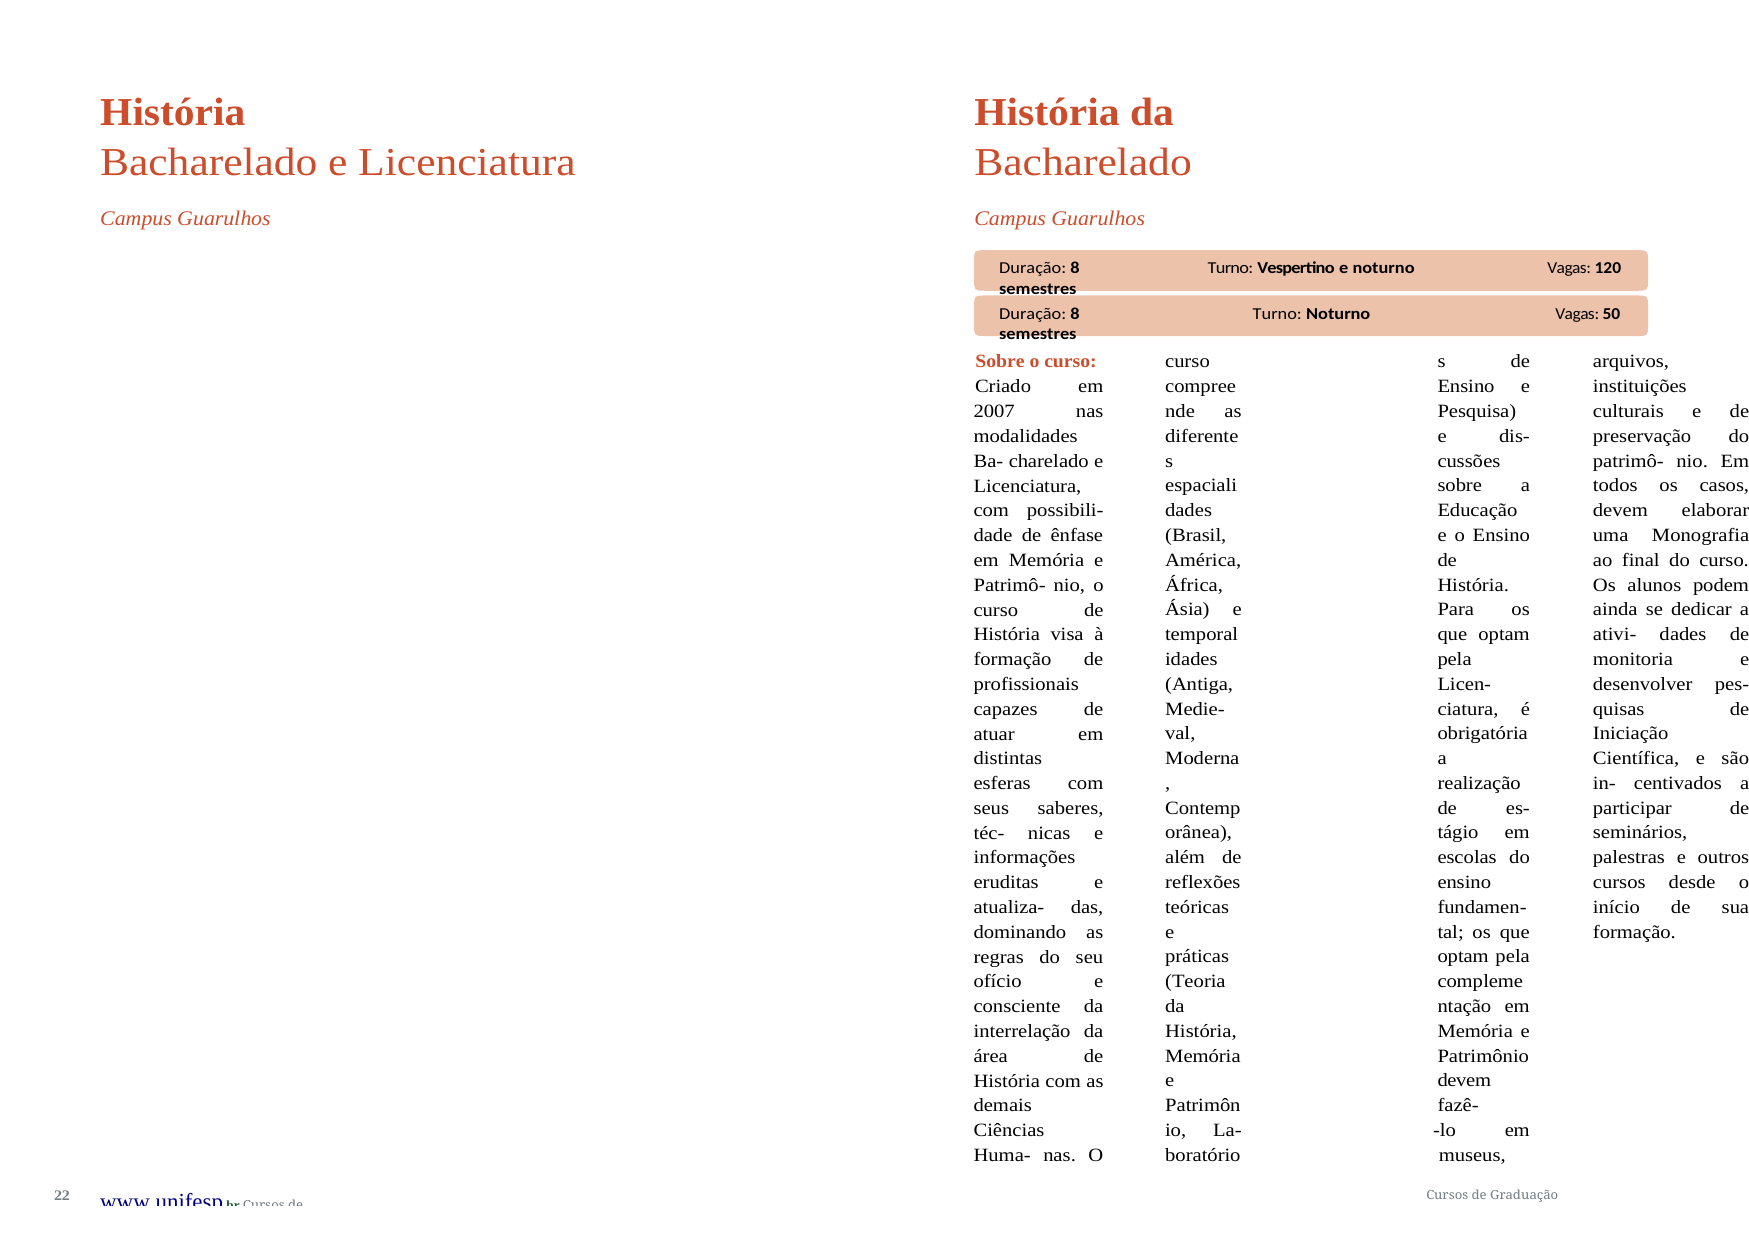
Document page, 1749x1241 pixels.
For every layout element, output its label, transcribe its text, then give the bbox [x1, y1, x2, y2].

text -lo em museus, [1433, 1119, 1530, 1165]
text s de Ensino e Pesquisa) e dis- cussões sobre a Educação e o Ensino de História. Para os que optam pela Licen- ciatura, é obrigatória a realização de es- tágio em escolas do ensino fundamen- tal; os que optam pela complementação em Memória e Patrimônio devem fazê- [1437, 350, 1530, 1116]
subtitle Sobre o curso: [975, 350, 1103, 372]
subtitle Bacharelado e Licenciatura [100, 138, 578, 183]
text Bacharelado [974, 138, 1749, 183]
subtitle Campus Guarulhos [100, 206, 578, 230]
text arquivos, instituições culturais e de preservação do patrimô- nio. Em todos os casos, devem elaborar uma Monografia ao final do curso. Os alunos podem ainda se dedicar a ativi- dades de monitoria e desenvolver pes- quisas de Iniciação Científica, e são in- centivados a participar de seminários, palestras e outros cursos desde o início de sua formação. [1587, 350, 1749, 942]
text Campus Guarulhos [974, 206, 1749, 230]
text Criado em 2007 nas modalidades Ba- charelado e Licenciatura, com possibili- dade de ênfase em Memória e Patrimô- nio, o curso de História visa à formação de profissionais capazes de atuar em distintas esferas com seus saberes, téc- nicas e informações eruditas e atualiza- das, dominando as regras do seu ofício e consciente da interrelação da área de História com as demais Ciências Huma- nas. O [973, 375, 1103, 1165]
text curso compreende as diferentes espacialidades (Brasil, América, África, Ásia) e temporalidades (Antiga, Medie- val, Moderna, Contemporânea), além de reflexões teóricas e práticas (Teoria da História, Memória e Patrimônio, La- boratório [1165, 350, 1242, 1165]
